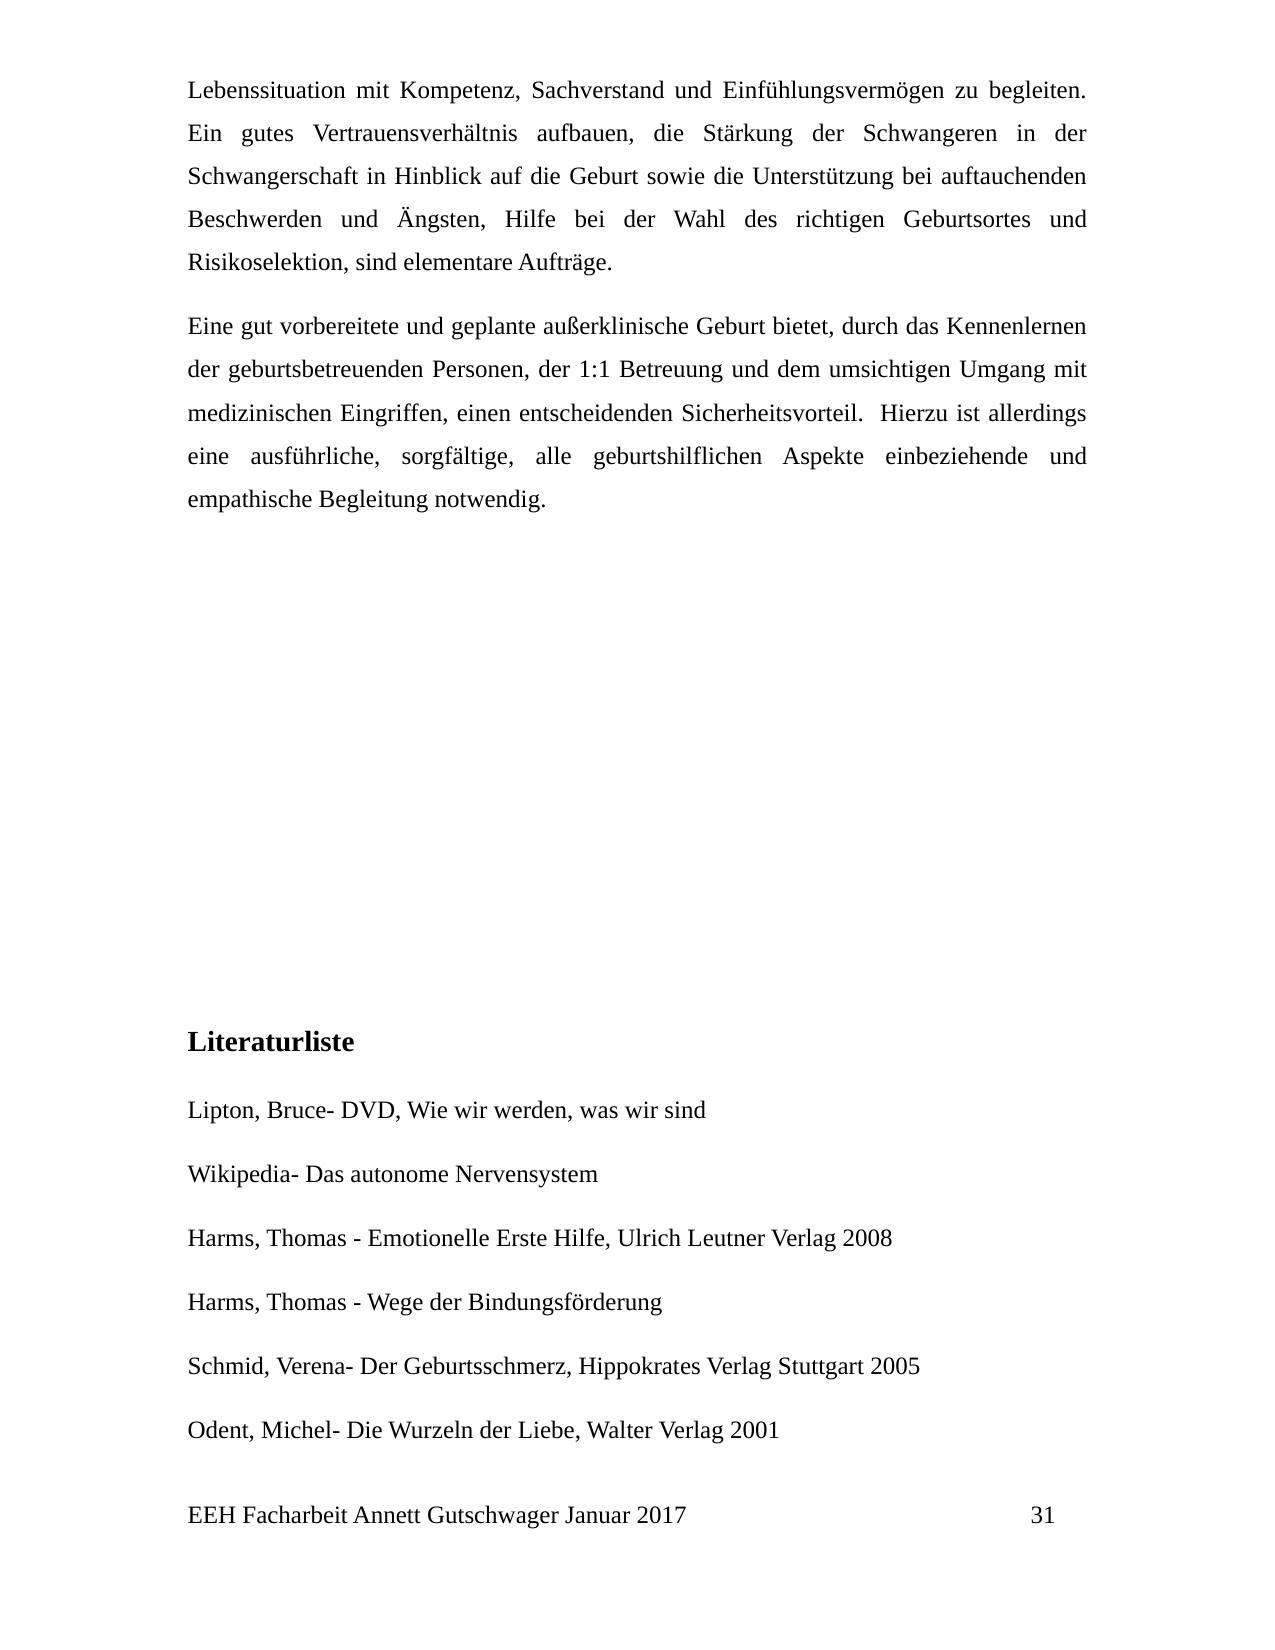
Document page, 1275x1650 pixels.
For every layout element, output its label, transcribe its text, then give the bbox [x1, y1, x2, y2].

text Schmid, Verena- Der Geburtsschmerz, Hippokrates Verlag Stuttgart 2005 [187, 1351, 1087, 1380]
text Wikipedia- Das autonome Nervensystem [187, 1159, 1087, 1188]
text Literaturliste [187, 1024, 1087, 1058]
text Lipton, Bruce- DVD, Wie wir werden, was wir sind [187, 1096, 1087, 1124]
text Harms, Thomas - Wege der Bindungsförderung [187, 1287, 1087, 1316]
text Lebenssituation mit Kompetenz, Sachverstand und Einfühlungsvermögen zu begleiten. Ein gutes Vertrauensverhältnis aufbauen, die Stärkung der Schwangeren in der Schwangerschaft in Hinblick auf die Geburt sowie die Unterstützung bei auftauchenden Beschwerden und Ängsten, Hilfe bei der Wahl des richtigen Geburtsortes und Risikoselektion, sind elementare Aufträge. [187, 75, 1087, 276]
text Harms, Thomas - Emotionelle Erste Hilfe, Ulrich Leutner Verlag 2008 [187, 1223, 1087, 1252]
text Eine gut vorbereitete und geplante außerklinische Geburt bietet, durch das Kennenlernen der geburtsbetreuenden Personen, der 1:1 Betreuung und dem umsichtigen Umgang mit medizinischen Eingriffen, einen entscheidenden Sicherheitsvorteil. Hierzu ist allerdings eine ausführliche, sorgfältige, alle geburtshilflichen Aspekte einbeziehende und empathische Begleitung notwendig. [187, 311, 1087, 513]
text Odent, Michel- Die Wurzeln der Liebe, Walter Verlag 2001 [187, 1415, 1087, 1444]
